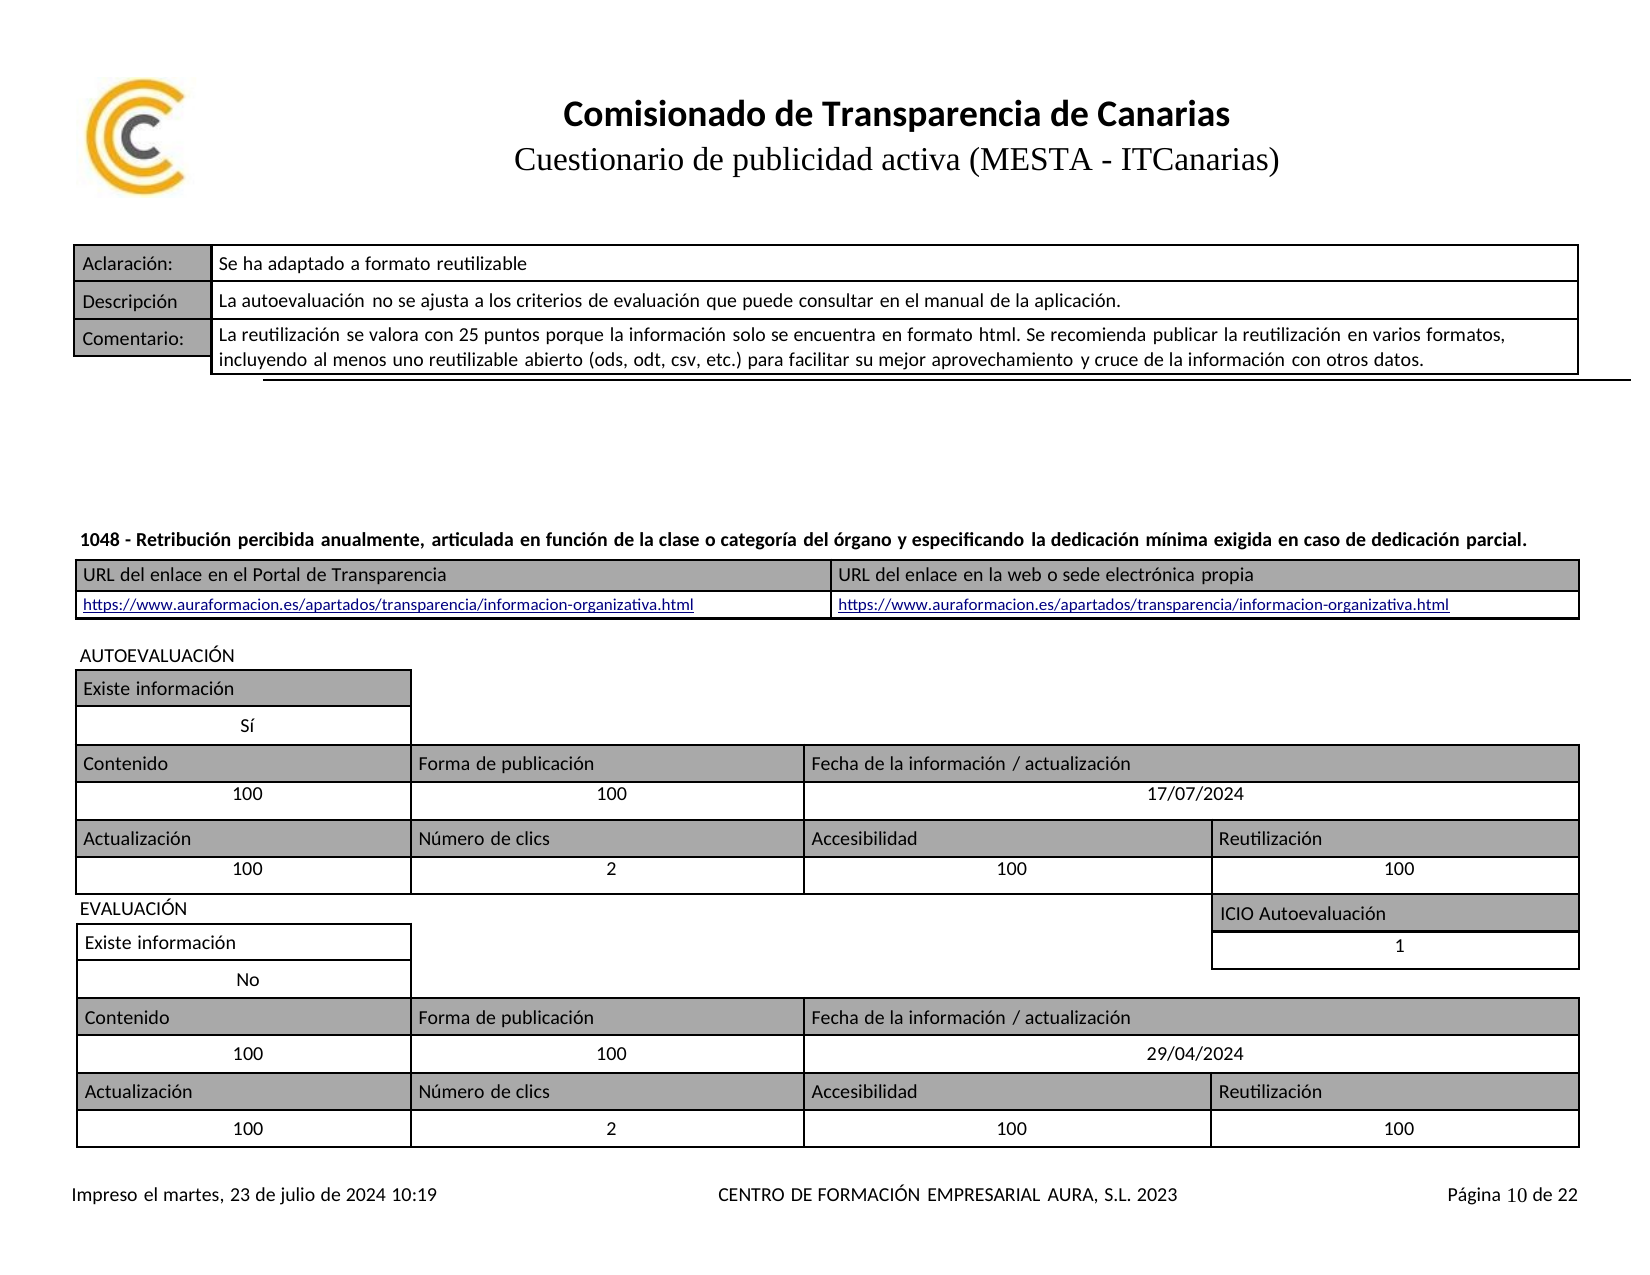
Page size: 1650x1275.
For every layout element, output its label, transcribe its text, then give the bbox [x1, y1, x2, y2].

table_cell Comentario: [75, 320, 210, 355]
table_cell [78, 925, 410, 959]
table_cell Fecha de la información / actualización [805, 999, 1578, 1034]
table_cell Contenido [78, 999, 410, 1034]
table_cell Forma de publicación [412, 746, 803, 781]
text 1048 - Retribución percibida anualmente, articulada en función de la clase o categoría del órgano y especificando la dedicación mínima exigida en caso de dedicación parcial. [79, 528, 1594, 551]
table_cell 2 [412, 1111, 803, 1146]
table_cell 1 [1213, 933, 1578, 968]
table_cell 100 [1212, 1111, 1578, 1146]
table_cell 29/04/2024 [805, 1036, 1578, 1072]
table_cell No [78, 971, 410, 997]
table_cell [74, 357, 210, 373]
table_cell Número de clics [412, 821, 803, 856]
table_cell Sí [77, 707, 410, 743]
table_cell Contenido [77, 746, 410, 781]
text AUTOEVALUACIÓN [79, 644, 1594, 667]
table_cell Reutilización [1213, 821, 1578, 856]
table_cell 100 [77, 858, 410, 893]
table_header [412, 971, 1578, 997]
table_cell Número de clics [412, 1074, 803, 1109]
table_cell 100 [78, 1036, 410, 1072]
table_header Aclaración: [75, 246, 210, 280]
table_cell 100 [77, 783, 410, 818]
table_cell 100 [78, 1111, 410, 1146]
table_cell ICIO Autoevaluación [1213, 895, 1578, 930]
table_cell 100 [412, 1036, 803, 1072]
table_cell La autoevaluación no se ajusta a los criterios de evaluación que puede consultar en el manual de la aplicación. [213, 282, 1577, 318]
table_header Existe información [77, 671, 410, 705]
table_cell Actualización [78, 1074, 410, 1109]
table_cell 17/07/2024 [805, 783, 1578, 818]
table_cell La reutilización se valora con 25 puntos porque la información solo se encuentra en formato html. Se recomienda publicar la reutilización en varios formatos, incluyendo al menos uno reutilizable abierto (ods, odt, csv, etc.) para facilitar su mejor aprovechamiento y cruce de la información con otros datos. [213, 320, 1577, 373]
table_cell [78, 961, 410, 968]
table_cell Forma de publicación [412, 999, 803, 1034]
table_cell 100 [1213, 858, 1578, 893]
table_cell 100 [412, 783, 803, 818]
table_header URL del enlace en el Portal de Transparencia [77, 561, 830, 590]
table_cell https://www.auraformacion.es/apartados/transparencia/informacion-organizativa.html [832, 592, 1578, 617]
table_cell Accesibilidad [805, 821, 1211, 856]
table_cell 100 [805, 1111, 1210, 1146]
table_cell Descripción [75, 282, 210, 318]
table_cell Fecha de la información / actualización [805, 746, 1578, 781]
table_cell Accesibilidad [805, 1074, 1210, 1109]
table_header [412, 669, 1579, 743]
table_cell https://www.auraformacion.es/apartados/transparencia/informacion-organizativa.html [77, 592, 830, 617]
table_cell 2 [412, 858, 803, 893]
table_header Se ha adaptado a formato reutilizable [213, 246, 1577, 280]
table_cell Actualización [77, 821, 410, 856]
table_header URL del enlace en la web o sede electrónica propia [832, 561, 1578, 590]
table_cell Reutilización [1212, 1074, 1578, 1109]
text EVALUACIÓN [412, 669, 1594, 971]
table_cell 100 [805, 858, 1211, 893]
table_cell [76, 895, 1211, 968]
